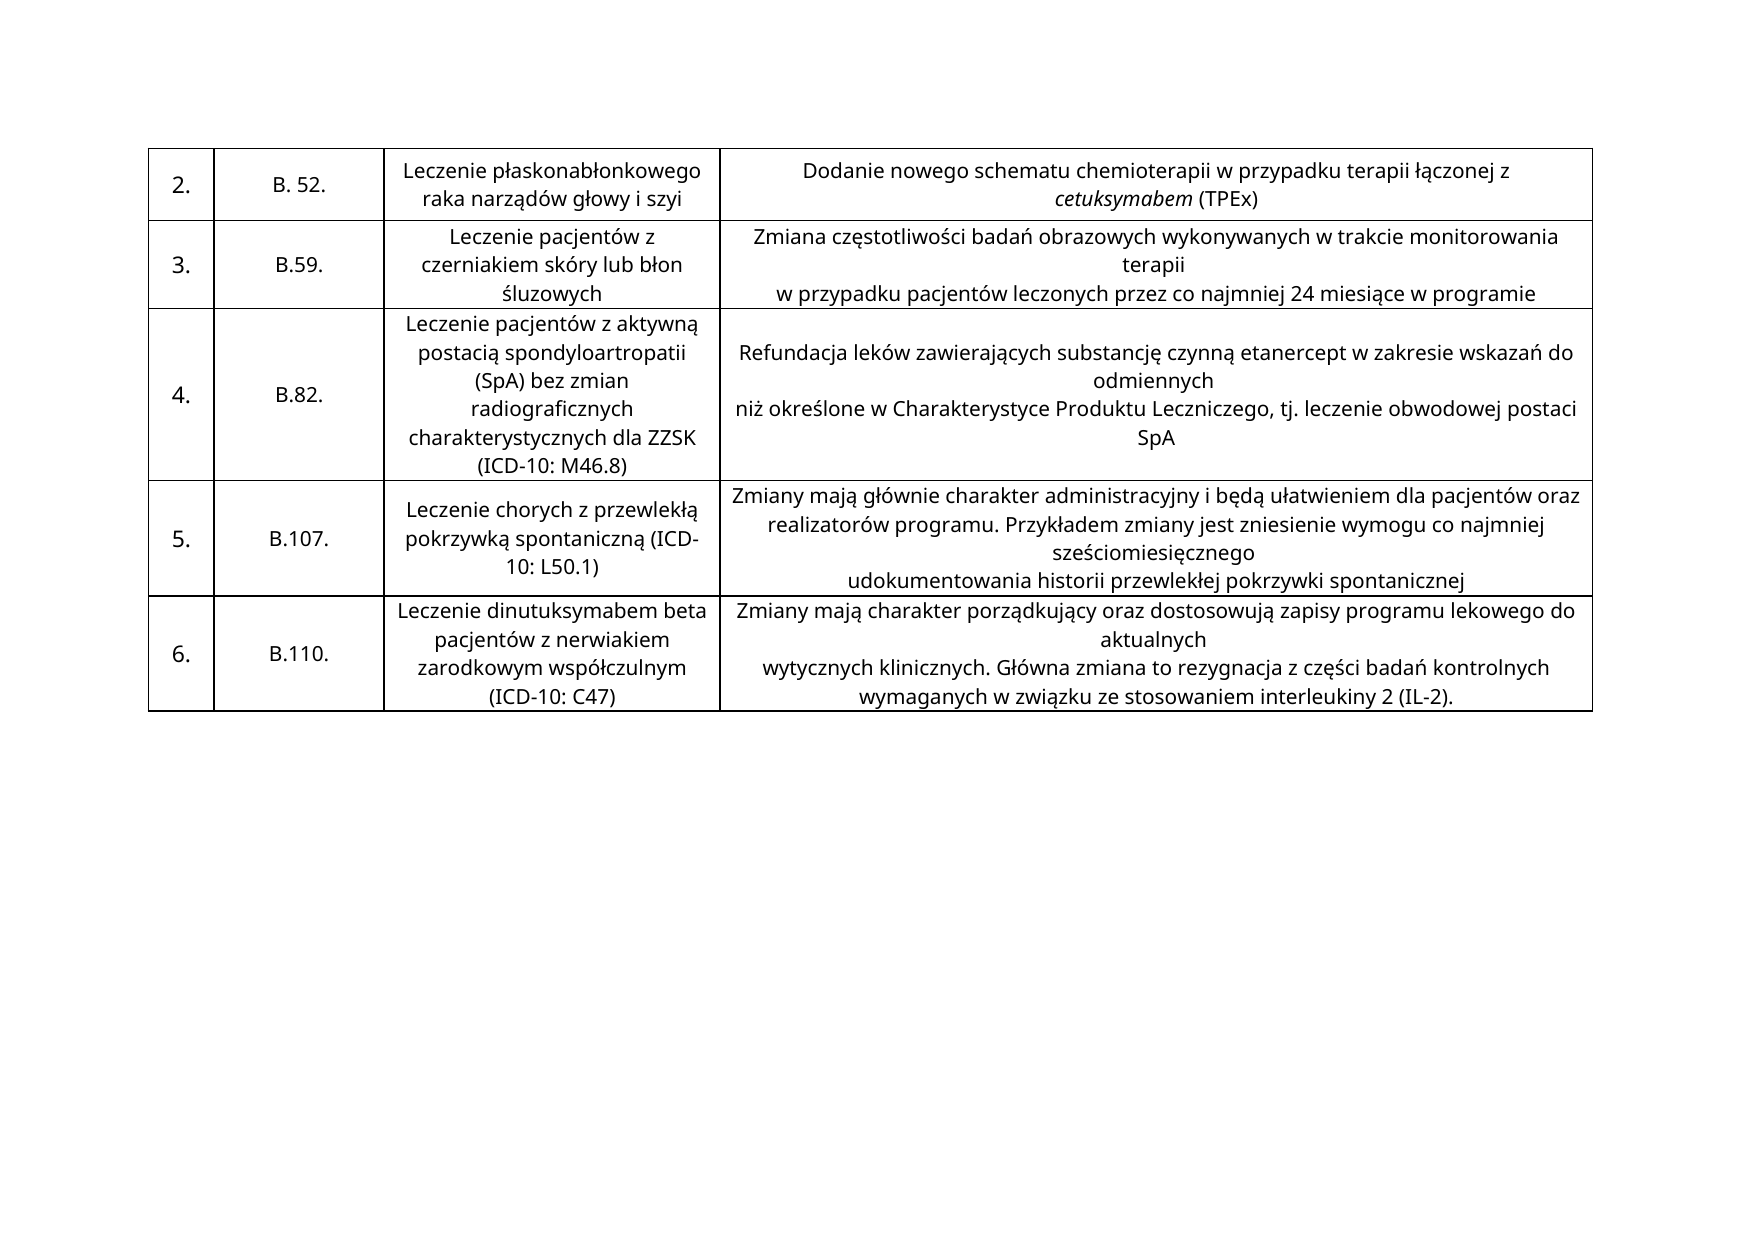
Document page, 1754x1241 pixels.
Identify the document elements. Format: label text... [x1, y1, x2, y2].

table_cell Zmiany mają głównie charakter administracyjny i będą ułatwieniem dla pacjentów oraz realizatorów programu. Przykładem zmiany jest zniesienie wymogu co najmniej sześciomiesięcznego udokumentowania historii przewlekłej pokrzywki spontanicznej [721, 481, 1592, 595]
table_cell B.107. [215, 481, 383, 595]
table_cell 4. [149, 309, 213, 480]
table_cell B.59. [215, 221, 383, 308]
table_cell Refundacja leków zawierających substancję czynną etanercept w zakresie wskazań do odmiennych niż określone w Charakterystyce Produktu Leczniczego, tj. leczenie obwodowej postaci SpA [721, 309, 1592, 480]
table_cell Zmiana częstotliwości badań obrazowych wykonywanych w trakcie monitorowania terapii w przypadku pacjentów leczonych przez co najmniej 24 miesiące w programie [721, 221, 1592, 308]
table_cell Leczenie płaskonabłonkowego raka narządów głowy i szyi [385, 149, 719, 220]
table_cell Leczenie pacjentów z czerniakiem skóry lub błon śluzowych [385, 221, 719, 308]
table_cell B. 52. [215, 149, 383, 220]
table_cell Dodanie nowego schematu chemioterapii w przypadku terapii łączonej z cetuksymabem (TPEx) [721, 149, 1592, 220]
table_cell 6. [149, 597, 213, 710]
table_cell 2. [149, 149, 213, 220]
table_cell B.110. [215, 597, 383, 710]
table_cell Zmiany mają charakter porządkujący oraz dostosowują zapisy programu lekowego do aktualnych wytycznych klinicznych. Główna zmiana to rezygnacja z części badań kontrolnych wymaganych w związku ze stosowaniem interleukiny 2 (IL-2). [721, 597, 1592, 710]
table_cell Leczenie chorych z przewlekłą pokrzywką spontaniczną (ICD-10: L50.1) [385, 481, 719, 595]
table_cell Leczenie pacjentów z aktywną postacią spondyloartropatii (SpA) bez zmian radiograficznych charakterystycznych dla ZZSK (ICD-10: M46.8) [385, 309, 719, 480]
table_cell Leczenie dinutuksymabem beta pacjentów z nerwiakiem zarodkowym współczulnym (ICD-10: C47) [385, 597, 719, 710]
table_cell 5. [149, 481, 213, 595]
table_cell B.82. [215, 309, 383, 480]
table_cell 3. [149, 221, 213, 308]
